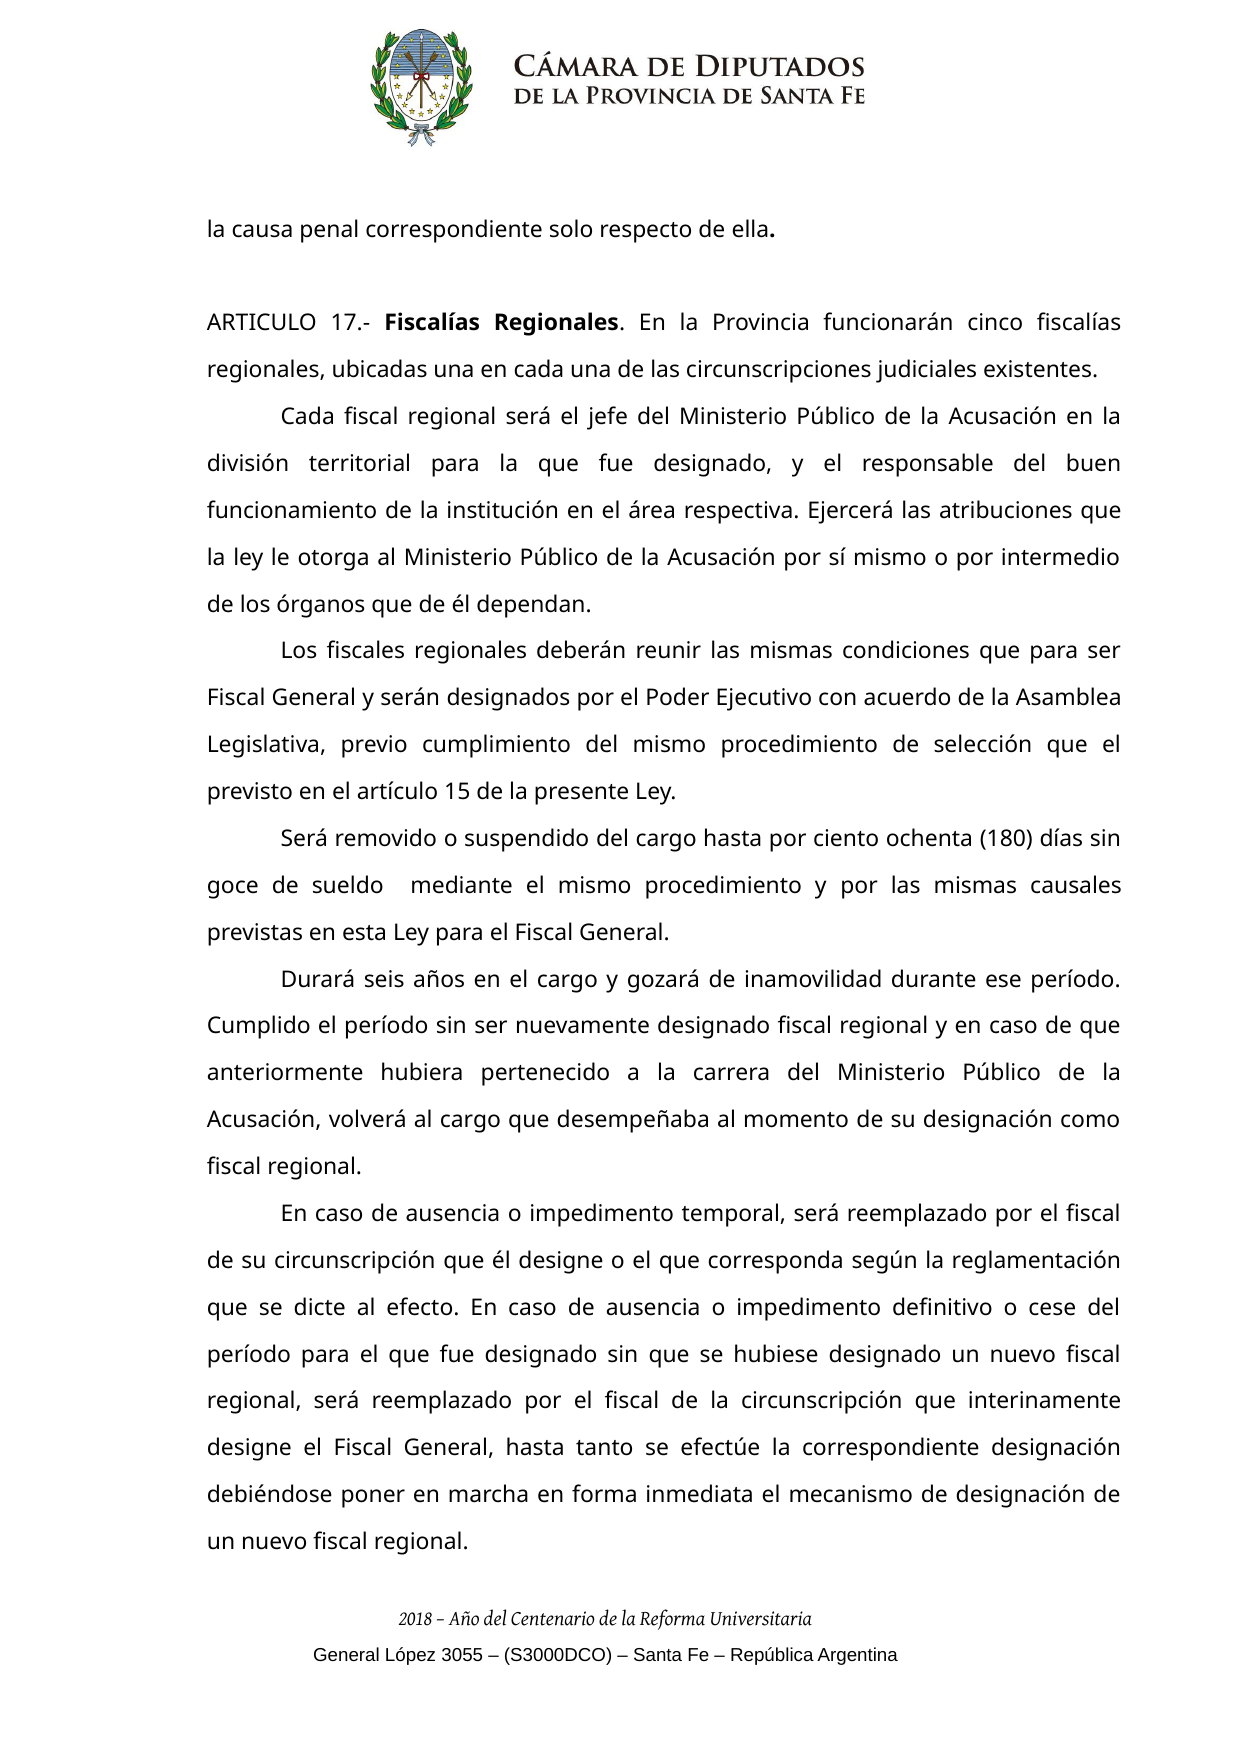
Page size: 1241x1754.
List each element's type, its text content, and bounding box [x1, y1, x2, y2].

text la causa penal correspondiente solo respecto de ella. [207, 213, 1122, 244]
picture [370, 29, 865, 151]
text Durará seis años en el cargo y gozará de inamovilidad durante ese período. Cumplido el período sin ser nuevamente designado fiscal regional y en caso de que anteriormente hubiera pertenecido a la carrera del Ministerio Público de la Acusación, volverá al cargo que desempeñaba al momento de su designación como fiscal regional. [207, 963, 1122, 1181]
text Cada fiscal regional será el jefe del Ministerio Público de la Acusación en la división territorial para la que fue designado, y el responsable del buen funcionamiento de la institución en el área respectiva. Ejercerá las atribuciones que la ley le otorga al Ministerio Público de la Acusación por sí mismo o por intermedio de los órganos que de él dependan. [207, 400, 1122, 619]
text Será removido o suspendido del cargo hasta por ciento ochenta (180) días sin goce de sueldo mediante el mismo procedimiento y por las mismas causales previstas en esta Ley para el Fiscal General. [207, 822, 1122, 947]
text ARTICULO 17.- Fiscalías Regionales. En la Provincia funcionarán cinco fiscalías regionales, ubicadas una en cada una de las circunscripciones judiciales existentes. [207, 306, 1122, 384]
text En caso de ausencia o impedimento temporal, será reemplazado por el fiscal de su circunscripción que él designe o el que corresponda según la reglamentación que se dicte al efecto. En caso de ausencia o impedimento definitivo o cese del período para el que fue designado sin que se hubiese designado un nuevo fiscal regional, será reemplazado por el fiscal de la circunscripción que interinamente designe el Fiscal General, hasta tanto se efectúe la correspondiente designación debiéndose poner en marcha en forma inmediata el mecanismo de designación de un nuevo fiscal regional. [207, 1197, 1122, 1556]
text Los fiscales regionales deberán reunir las mismas condiciones que para ser Fiscal General y serán designados por el Poder Ejecutivo con acuerdo de la Asamblea Legislativa, previo cumplimiento del mismo procedimiento de selección que el previsto en el artículo 15 de la presente Ley. [207, 634, 1122, 806]
